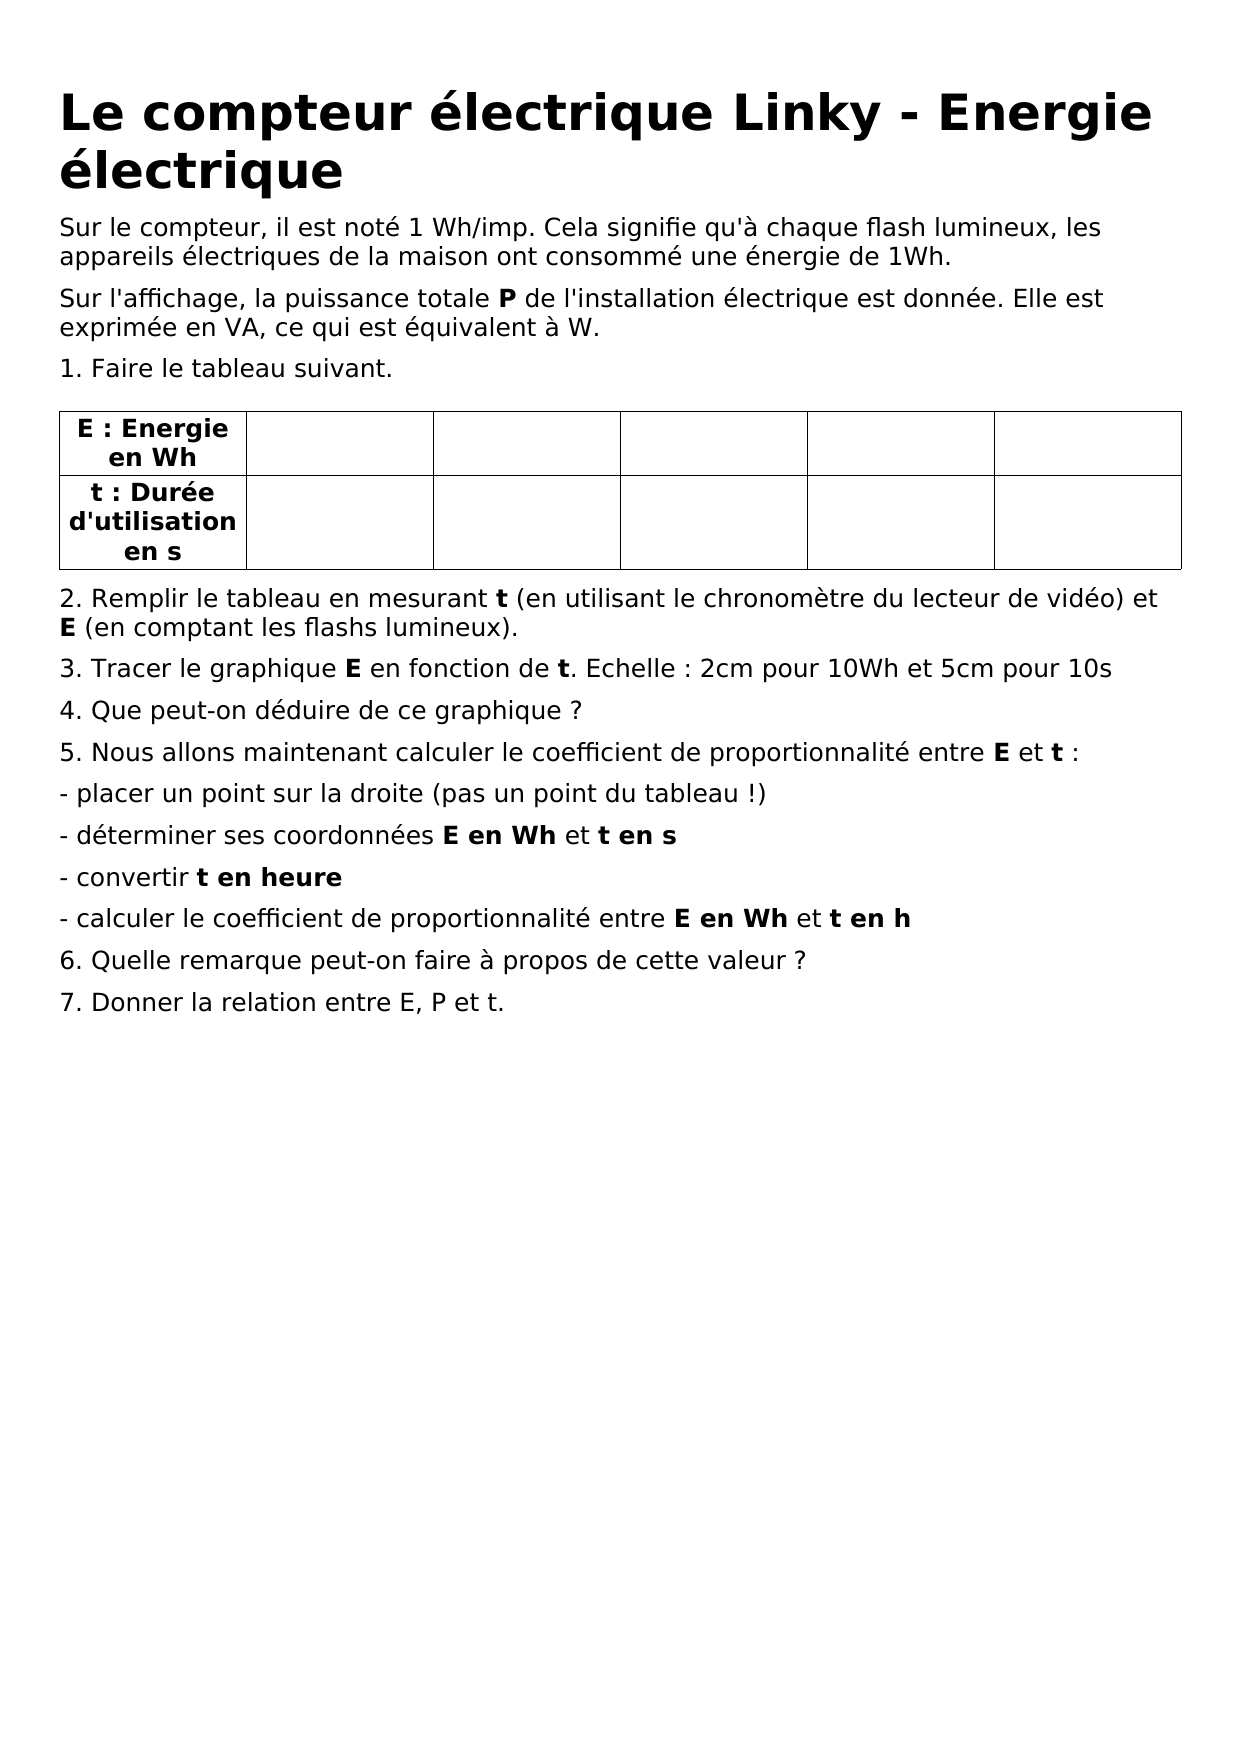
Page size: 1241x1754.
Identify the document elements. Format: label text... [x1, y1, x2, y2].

text Sur le compteur, il est noté 1 Wh/imp. Cela signifie qu'à chaque flash lumineux, les appareils électriques de la maison ont consommé une énergie de 1Wh. [59, 213, 1181, 271]
table_header E : Energie en Wh [60, 412, 246, 475]
subtitle Le compteur électrique Linky - Energie électrique [59, 84, 1181, 201]
table_cell [995, 476, 1181, 569]
table_header [995, 412, 1181, 475]
text - convertir t en heure [59, 863, 1181, 892]
text - placer un point sur la droite (pas un point du tableau !) [59, 779, 1181, 809]
text 3. Tracer le graphique E en fonction de t. Echelle : 2cm pour 10Wh et 5cm pour 10s [59, 654, 1181, 684]
table_cell [434, 476, 620, 569]
table_header [808, 412, 994, 475]
table_cell [247, 476, 433, 569]
text - calculer le coefficient de proportionnalité entre E en Wh et t en h [59, 904, 1181, 934]
table_header [621, 412, 807, 475]
table_header [434, 412, 620, 475]
table_cell t : Durée d'utilisation en s [60, 476, 246, 569]
text 6. Quelle remarque peut-on faire à propos de cette valeur ? [59, 946, 1181, 975]
table_cell [808, 476, 994, 569]
text - déterminer ses coordonnées E en Wh et t en s [59, 821, 1181, 850]
table_header [247, 412, 433, 475]
text 4. Que peut-on déduire de ce graphique ? [59, 696, 1181, 725]
text 5. Nous allons maintenant calculer le coefficient de proportionnalité entre E et t : [59, 738, 1181, 767]
text 1. Faire le tableau suivant. [59, 355, 1181, 384]
text 7. Donner la relation entre E, P et t. [59, 988, 1181, 1017]
table_cell [621, 476, 807, 569]
text 2. Remplir le tableau en mesurant t (en utilisant le chronomètre du lecteur de vidéo) et E (en comptant les flashs lumineux). [59, 584, 1181, 642]
text Sur l'affichage, la puissance totale P de l'installation électrique est donnée. Elle est exprimée en VA, ce qui est équivalent à W. [59, 284, 1181, 342]
